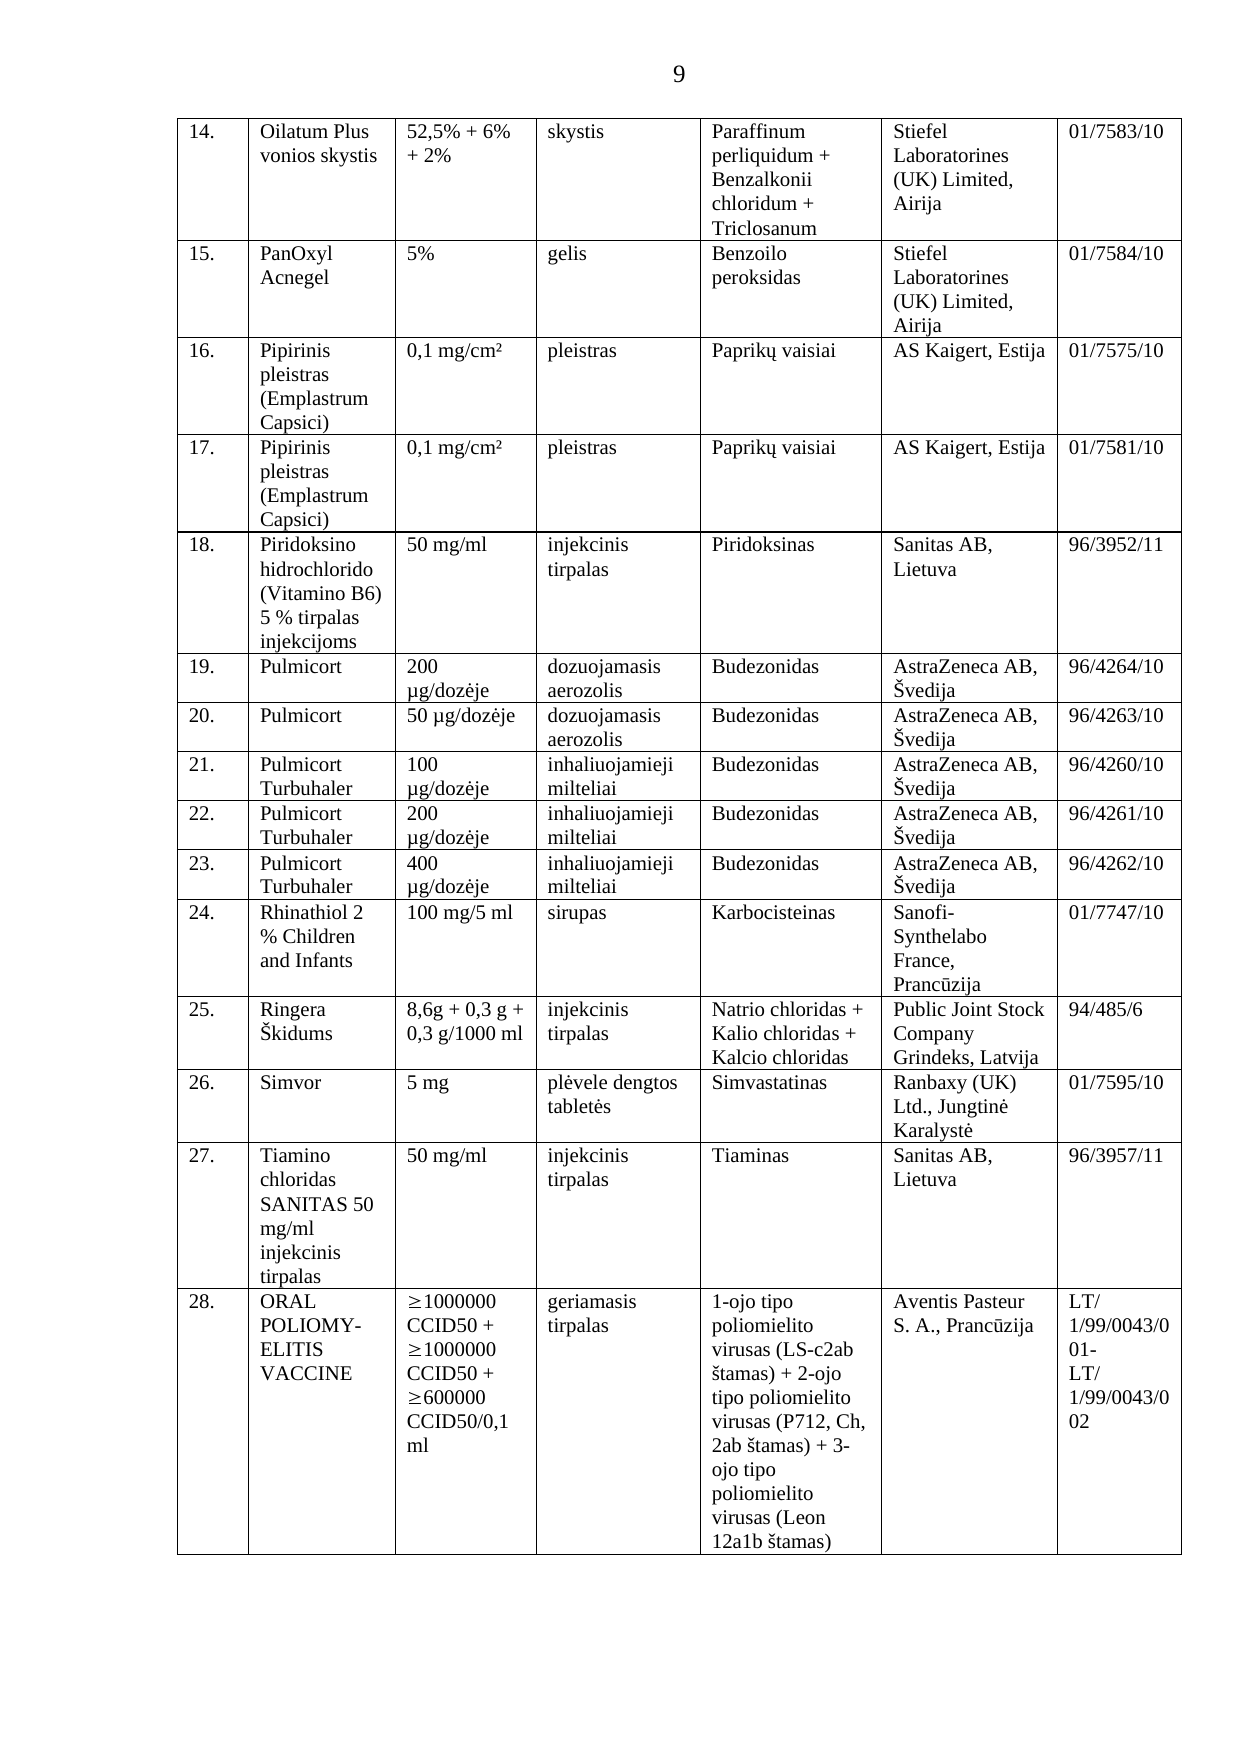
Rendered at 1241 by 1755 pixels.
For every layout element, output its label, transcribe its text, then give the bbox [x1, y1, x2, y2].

table_cell Paprikų vaisiai [701, 435, 881, 531]
table_cell 01/7584/10 [1058, 241, 1181, 337]
table_cell 96/4262/10 [1058, 850, 1181, 898]
table_cell 52,5% + 6% + 2% [396, 119, 536, 239]
table_cell ORAL POLIOMY-ELITIS VACCINE [249, 1289, 395, 1553]
table_cell Pulmicort Turbuhaler [249, 850, 395, 898]
table_cell Piridoksinas [701, 533, 881, 653]
table_cell Budezonidas [701, 801, 881, 849]
table_cell 20. [178, 703, 248, 751]
table_cell sirupas [537, 900, 700, 996]
table_cell AstraZeneca AB, Švedija [882, 654, 1057, 702]
table_cell inhaliuojamieji milteliai [537, 801, 700, 849]
table_cell Pipirinis pleistras (Emplastrum Capsici) [249, 338, 395, 434]
table_cell AS Kaigert, Estija [882, 435, 1057, 531]
table_cell Pulmicort Turbuhaler [249, 801, 395, 849]
table_cell Natrio chloridas + Kalio chloridas + Kalcio chloridas [701, 997, 881, 1069]
table_cell Oilatum Plus vonios skystis [249, 119, 395, 239]
table_cell 01/7747/10 [1058, 900, 1181, 996]
table_cell LT/1/99/0043/001- LT/1/99/0043/002 [1058, 1289, 1181, 1553]
table_cell 15. [178, 241, 248, 337]
table_cell Public Joint Stock Company Grindeks, Latvija [882, 997, 1057, 1069]
table_cell Pulmicort [249, 654, 395, 702]
table_cell 200 µg/dozėje [396, 801, 536, 849]
table_cell 200 µg/dozėje [396, 654, 536, 702]
table_cell 1-ojo tipo poliomielito virusas (LS-c2ab štamas) + 2-ojo tipo poliomielito virusas (P712, Ch, 2ab štamas) + 3-ojo tipo poliomielito virusas (Leon 12a1b štamas) [701, 1289, 881, 1553]
table_cell 01/7575/10 [1058, 338, 1181, 434]
table_cell 16. [178, 338, 248, 434]
table_cell 1000000 CCID50 + 1000000 CCID50 + 600000 CCID50/0,1ml [396, 1289, 536, 1553]
table_cell Karbocisteinas [701, 900, 881, 996]
table_cell Simvor [249, 1070, 395, 1142]
table_cell 0,1 mg/cm² [396, 435, 536, 531]
table_cell 0,1 mg/cm² [396, 338, 536, 434]
table_cell dozuojamasis aerozolis [537, 654, 700, 702]
table_cell Pipirinis pleistras (Emplastrum Capsici) [249, 435, 395, 531]
table_cell 25. [178, 997, 248, 1069]
table_cell 18. [178, 533, 248, 653]
table_cell Rhinathiol 2 % Children and Infants [249, 900, 395, 996]
table_cell gelis [537, 241, 700, 337]
table_cell 96/4260/10 [1058, 752, 1181, 800]
table_cell Piridoksino hidrochlorido (Vitamino B6) 5 % tirpalas injekcijoms [249, 533, 395, 653]
table_cell AS Kaigert, Estija [882, 338, 1057, 434]
table_cell PanOxyl Acnegel [249, 241, 395, 337]
table_cell Sanofi-Synthelabo France, Prancūzija [882, 900, 1057, 996]
table_cell pleistras [537, 338, 700, 434]
table_cell 400 µg/dozėje [396, 850, 536, 898]
table_cell 96/4263/10 [1058, 703, 1181, 751]
table_cell 26. [178, 1070, 248, 1142]
table_cell 23. [178, 850, 248, 898]
table_cell Budezonidas [701, 703, 881, 751]
table_cell 17. [178, 435, 248, 531]
table_cell dozuojamasis aerozolis [537, 703, 700, 751]
table_cell 27. [178, 1143, 248, 1288]
table_cell Sanitas AB, Lietuva [882, 1143, 1057, 1288]
table_cell 21. [178, 752, 248, 800]
table_cell injekcinis tirpalas [537, 533, 700, 653]
table_cell 100 µg/dozėje [396, 752, 536, 800]
table_cell skystis [537, 119, 700, 239]
table_cell 100 mg/5 ml [396, 900, 536, 996]
table_cell 24. [178, 900, 248, 996]
table_cell inhaliuojamieji milteliai [537, 752, 700, 800]
table_cell Budezonidas [701, 850, 881, 898]
table_cell 14. [178, 119, 248, 239]
table_cell AstraZeneca AB, Švedija [882, 752, 1057, 800]
table_cell injekcinis tirpalas [537, 1143, 700, 1288]
table_cell AstraZeneca AB, Švedija [882, 703, 1057, 751]
table_cell injekcinis tirpalas [537, 997, 700, 1069]
table_cell Paprikų vaisiai [701, 338, 881, 434]
table_cell Budezonidas [701, 654, 881, 702]
table_cell 5% [396, 241, 536, 337]
table_cell 01/7583/10 [1058, 119, 1181, 239]
table_cell Ranbaxy (UK) Ltd., Jungtinė Karalystė [882, 1070, 1057, 1142]
table_cell 50 mg/ml [396, 533, 536, 653]
table_cell 96/4264/10 [1058, 654, 1181, 702]
table_cell 96/3952/11 [1058, 533, 1181, 653]
table_cell 01/7595/10 [1058, 1070, 1181, 1142]
table_cell Pulmicort [249, 703, 395, 751]
table_cell 8,6g + 0,3 g + 0,3 g/1000 ml [396, 997, 536, 1069]
table_cell 5 mg [396, 1070, 536, 1142]
table_cell Pulmicort Turbuhaler [249, 752, 395, 800]
table_cell Aventis Pasteur S. A., Prancūzija [882, 1289, 1057, 1553]
table_cell AstraZeneca AB, Švedija [882, 850, 1057, 898]
table_cell AstraZeneca AB, Švedija [882, 801, 1057, 849]
table_cell inhaliuojamieji milteliai [537, 850, 700, 898]
table_cell 01/7581/10 [1058, 435, 1181, 531]
table_cell 94/485/6 [1058, 997, 1181, 1069]
table_cell 50 mg/ml [396, 1143, 536, 1288]
table_cell Simvastatinas [701, 1070, 881, 1142]
table_cell Tiaminas [701, 1143, 881, 1288]
table_cell Ringera Škidums [249, 997, 395, 1069]
table_cell Budezonidas [701, 752, 881, 800]
table_cell 96/3957/11 [1058, 1143, 1181, 1288]
table_cell pleistras [537, 435, 700, 531]
table_cell Stiefel Laboratorines (UK) Limited, Airija [882, 241, 1057, 337]
table_cell 22. [178, 801, 248, 849]
table_cell 50 µg/dozėje [396, 703, 536, 751]
table_cell Sanitas AB, Lietuva [882, 533, 1057, 653]
table_cell plėvele dengtos tabletės [537, 1070, 700, 1142]
table_cell geriamasis tirpalas [537, 1289, 700, 1553]
table_cell Benzoilo peroksidas [701, 241, 881, 337]
table_cell Stiefel Laboratorines (UK) Limited, Airija [882, 119, 1057, 239]
table_cell 28. [178, 1289, 248, 1553]
table_cell Tiamino chloridas SANITAS 50 mg/ml injekcinis tirpalas [249, 1143, 395, 1288]
table_cell 96/4261/10 [1058, 801, 1181, 849]
table_cell 19. [178, 654, 248, 702]
table_cell Paraffinum perliquidum + Benzalkonii chloridum + Triclosanum [701, 119, 881, 239]
